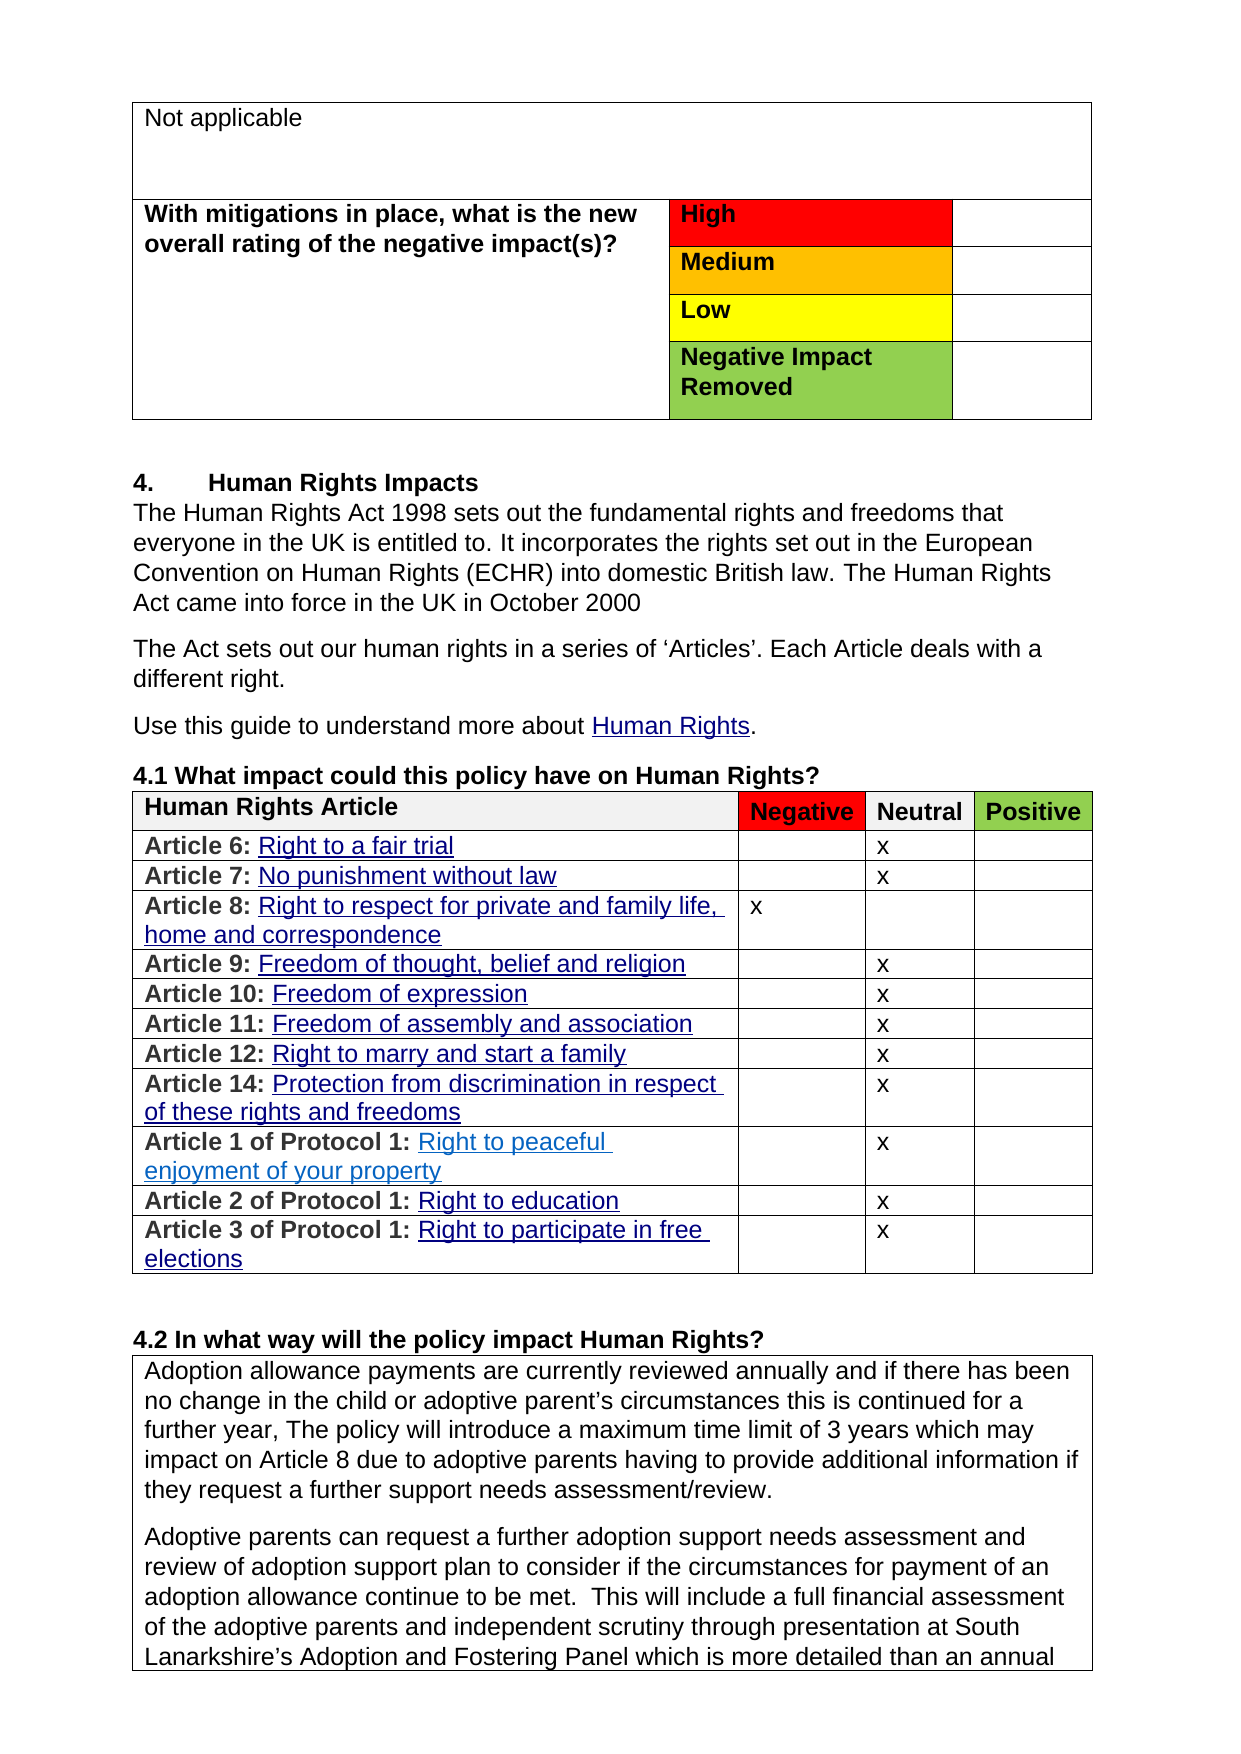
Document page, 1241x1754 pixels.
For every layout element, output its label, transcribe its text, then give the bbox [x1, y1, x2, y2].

table_cell [739, 1039, 865, 1068]
table_cell Article 3 of Protocol 1: Right to participate in free elections [133, 1216, 738, 1273]
table_cell [975, 979, 1092, 1008]
table_cell [739, 1009, 865, 1038]
table_cell [739, 1069, 865, 1126]
table_cell [975, 1186, 1092, 1214]
table_header Positive [975, 792, 1092, 830]
subtitle 4. Human Rights Impacts [133, 468, 1093, 497]
table_cell [739, 950, 865, 978]
table_cell [739, 831, 865, 860]
table_header Neutral [866, 792, 974, 830]
table_cell [866, 891, 974, 948]
table_cell [975, 1127, 1092, 1185]
table_cell Article 1 of Protocol 1: Right to peaceful enjoyment of your property [133, 1127, 738, 1185]
table_header Negative [739, 792, 865, 830]
table_cell x [866, 1039, 974, 1068]
table_cell High [670, 200, 952, 246]
table_cell x [739, 891, 865, 948]
table_cell x [866, 950, 974, 978]
text The Human Rights Act 1998 sets out the fundamental rights and freedoms that everyone in the UK is entitled to. It incorporates the rights set out in the European Convention on Human Rights (ECHR) into domestic British law. The Human Rights Act came into force in the UK in October 2000 [133, 498, 1093, 616]
table_cell [739, 861, 865, 890]
text Use this guide to understand more about Human Rights. [133, 711, 1093, 739]
text The Act sets out our human rights in a series of ‘Articles’. Each Article deals with a different right. [133, 634, 1093, 693]
subtitle 4.2 In what way will the policy impact Human Rights? [133, 1325, 1093, 1353]
table_cell [739, 979, 865, 1008]
table_cell x [866, 1009, 974, 1038]
table_cell Article 2 of Protocol 1: Right to education [133, 1186, 738, 1214]
table_cell [953, 200, 1091, 246]
table_cell [975, 891, 1092, 948]
table_cell x [866, 831, 974, 860]
table_cell [975, 1069, 1092, 1126]
table_cell Article 14: Protection from discrimination in respect of these rights and freedoms [133, 1069, 738, 1126]
table_cell x [866, 1069, 974, 1126]
table_cell With mitigations in place, what is the new overall rating of the negative impact(s)? [133, 200, 669, 419]
table_cell Article 6: Right to a fair trial [133, 831, 738, 860]
table_cell Medium [670, 247, 952, 294]
table_cell Negative Impact Removed [670, 342, 952, 419]
table_cell x [866, 979, 974, 1008]
table_cell [975, 1216, 1092, 1273]
table_cell [953, 295, 1091, 341]
table_cell [953, 247, 1091, 294]
table_cell Article 7: No punishment without law [133, 861, 738, 890]
table_cell Article 10: Freedom of expression [133, 979, 738, 1008]
table_cell Article 11: Freedom of assembly and association [133, 1009, 738, 1038]
table_cell Low [670, 295, 952, 341]
subtitle 4.1 What impact could this policy have on Human Rights? [133, 761, 1093, 790]
table_cell [739, 1186, 865, 1214]
table_cell x [866, 1216, 974, 1273]
table_cell [953, 342, 1091, 419]
table_cell [975, 1009, 1092, 1038]
table_cell x [866, 1127, 974, 1185]
table_cell Article 8: Right to respect for private and family life, home and correspondence [133, 891, 738, 948]
table_cell [975, 831, 1092, 860]
table_cell [975, 1039, 1092, 1068]
table_cell [739, 1216, 865, 1273]
table_cell [975, 950, 1092, 978]
table_cell x [866, 861, 974, 890]
table_cell x [866, 1186, 974, 1214]
table_cell Article 12: Right to marry and start a family [133, 1039, 738, 1068]
table_header Human Rights Article [133, 792, 738, 830]
table_cell [739, 1127, 865, 1185]
table_cell [975, 861, 1092, 890]
table_header Adoption allowance payments are currently reviewed annually and if there has been no change in the child or adoptive parent’s circumstances this is continued for a further year, The policy will introduce a maximum time limit of 3 years which may impact on Article 8 due to adoptive parents having to provide additional information if they request a further support needs assessment/review. Adoptive parents can request a further adoption support needs assessment and review of adoption support plan to consider if the circumstances for payment of an adoption allowance continue to be met. This will include a full financial assessment of the adoptive parents and independent scrutiny through presentation at South Lanarkshire’s Adoption and Fostering Panel which is more detailed than an annual [133, 1356, 1092, 1670]
table_cell Not applicable [133, 103, 1091, 198]
table_cell Article 9: Freedom of thought, belief and religion [133, 950, 738, 978]
